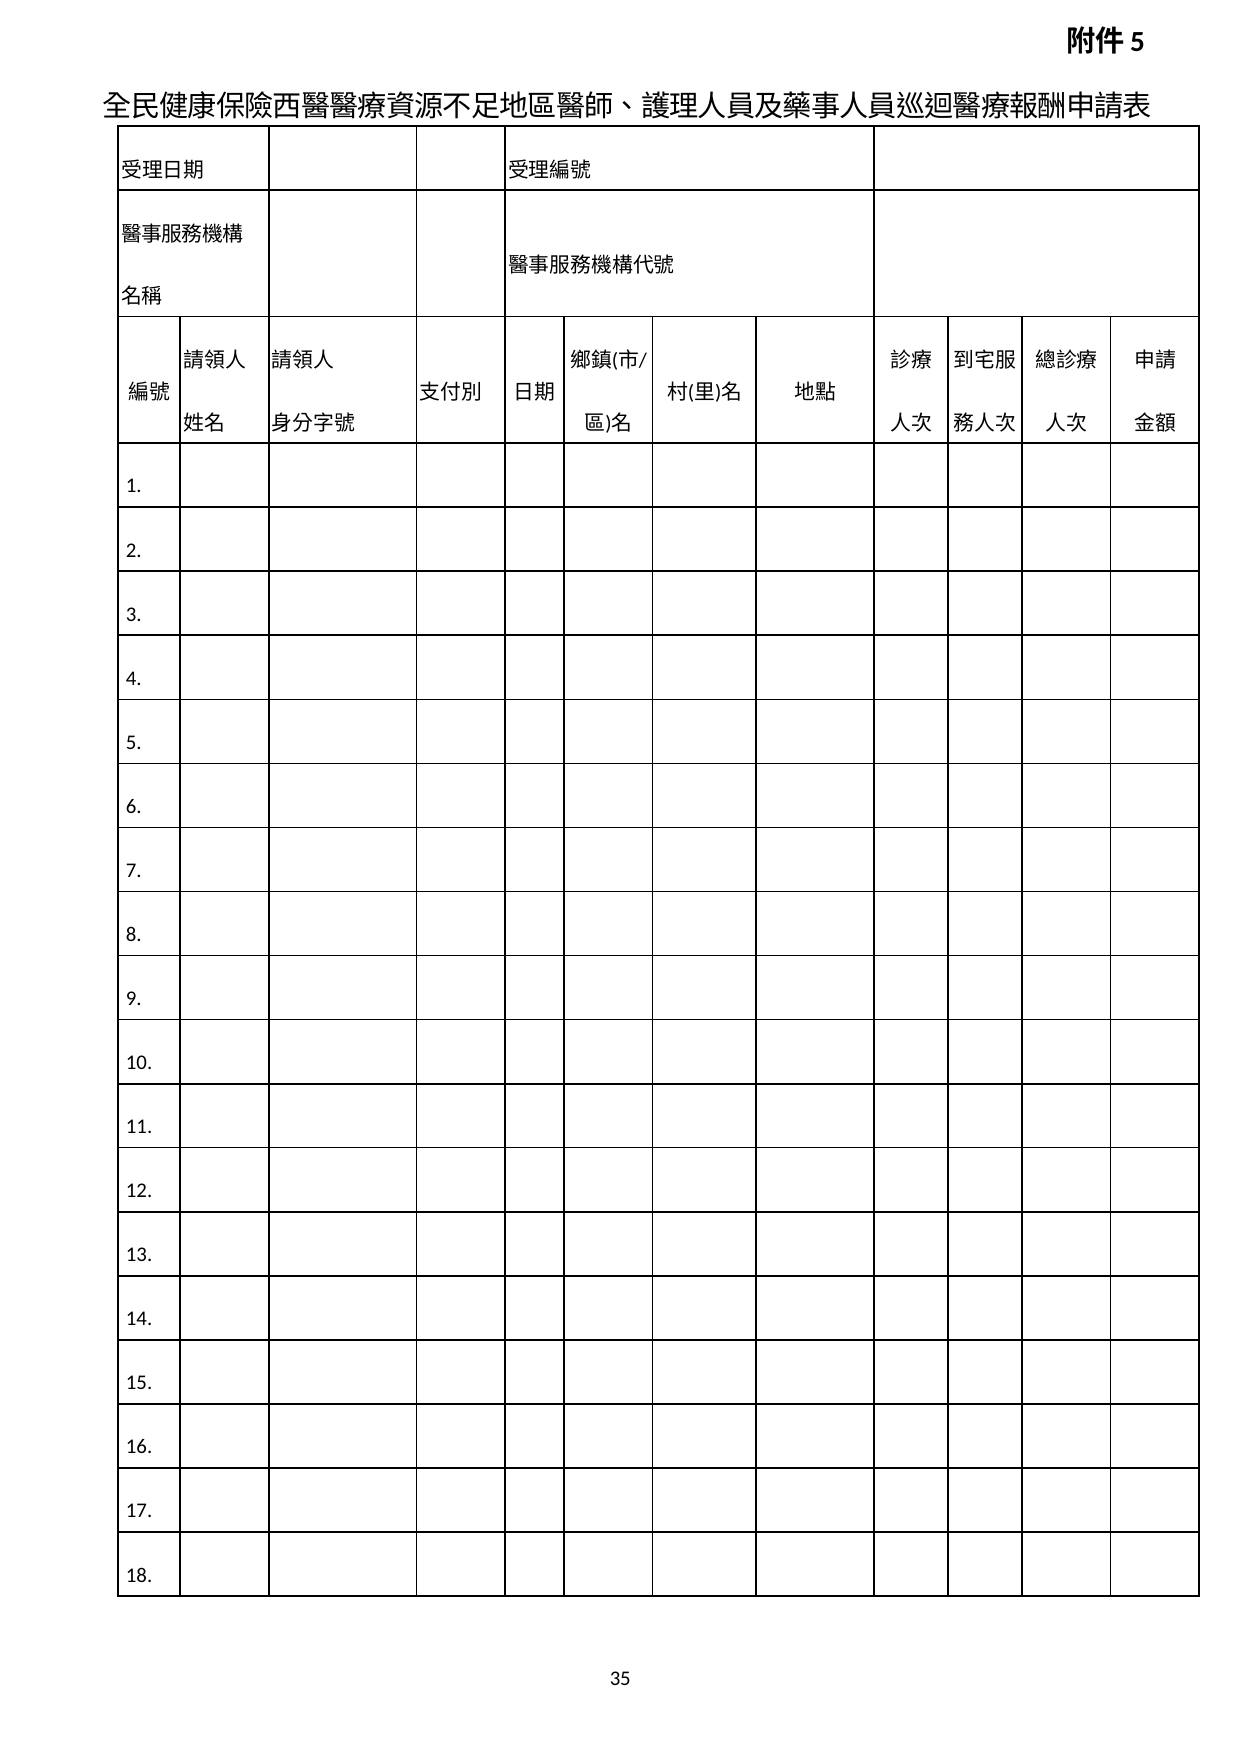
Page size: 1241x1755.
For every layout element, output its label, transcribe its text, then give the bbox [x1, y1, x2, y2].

table_cell [181, 444, 268, 506]
table_cell [949, 1469, 1021, 1531]
table_cell [417, 892, 504, 955]
table_cell [506, 1085, 563, 1147]
table_cell [417, 1277, 504, 1339]
table_cell [949, 508, 1021, 570]
table_cell [270, 1148, 416, 1211]
table_cell [417, 1085, 504, 1147]
table_cell [417, 636, 504, 698]
table_cell [949, 1020, 1021, 1083]
table_cell [1111, 764, 1198, 827]
table_cell [565, 572, 652, 634]
table_cell [875, 828, 947, 891]
table_cell [949, 444, 1021, 506]
table_cell [181, 892, 268, 955]
table_cell [181, 1148, 268, 1211]
table_cell [1111, 1085, 1198, 1147]
table_cell [757, 508, 873, 570]
table_cell [417, 700, 504, 762]
table_cell [653, 764, 755, 827]
table_cell [949, 1085, 1021, 1147]
table_cell [1023, 1341, 1110, 1403]
table_cell [1111, 636, 1198, 698]
table_cell 17. [119, 1469, 179, 1531]
table_cell [506, 764, 563, 827]
table_cell 編號 [119, 317, 179, 442]
table_header [875, 127, 1198, 189]
table_cell 地點 [757, 317, 873, 442]
table_cell [875, 636, 947, 698]
table_cell [757, 1277, 873, 1339]
table_cell [181, 1341, 268, 1403]
table_cell [565, 828, 652, 891]
table_cell [1111, 508, 1198, 570]
table_cell [949, 700, 1021, 762]
table_cell [506, 444, 563, 506]
table_cell 日期 [506, 317, 563, 442]
table_cell [875, 1085, 947, 1147]
table_cell [949, 892, 1021, 955]
table_cell [506, 1020, 563, 1083]
table_cell [757, 1469, 873, 1531]
table_cell [506, 1277, 563, 1339]
table_cell [417, 764, 504, 827]
table_cell [757, 1341, 873, 1403]
table_cell [1023, 1277, 1110, 1339]
table_cell [417, 191, 504, 316]
table_cell [1111, 1213, 1198, 1275]
table_cell [181, 1213, 268, 1275]
table_cell [1111, 892, 1198, 955]
table_cell [757, 828, 873, 891]
table_cell 總診療人次 [1023, 317, 1110, 442]
table_cell [1111, 1020, 1198, 1083]
table_cell [565, 444, 652, 506]
table_cell [270, 956, 416, 1019]
table_cell [757, 1085, 873, 1147]
table_cell 7. [119, 828, 179, 891]
table_cell [949, 828, 1021, 891]
table_cell [757, 1405, 873, 1467]
table_cell 醫事服務機構 名稱 [119, 191, 268, 316]
table_cell [1111, 1277, 1198, 1339]
table_cell [181, 956, 268, 1019]
table_cell [875, 191, 1198, 316]
table_cell [1023, 1020, 1110, 1083]
table_cell [270, 892, 416, 955]
table_cell [270, 1341, 416, 1403]
table_cell [565, 1085, 652, 1147]
table_cell [417, 444, 504, 506]
table_cell [949, 636, 1021, 698]
table_cell 1. [119, 444, 179, 506]
table_cell [875, 764, 947, 827]
table_cell [653, 1405, 755, 1467]
table_cell [875, 444, 947, 506]
table_cell [1023, 764, 1110, 827]
table_cell [417, 1405, 504, 1467]
table_cell [875, 572, 947, 634]
table_cell [417, 1213, 504, 1275]
table_cell [565, 1277, 652, 1339]
table_cell 8. [119, 892, 179, 955]
table_cell [506, 700, 563, 762]
table_cell [565, 508, 652, 570]
table_cell 6. [119, 764, 179, 827]
table_cell [417, 828, 504, 891]
table_cell [270, 1533, 416, 1595]
table_cell [1023, 828, 1110, 891]
table_cell [506, 572, 563, 634]
table_cell [875, 508, 947, 570]
table_cell [270, 764, 416, 827]
table_cell [1023, 1213, 1110, 1275]
table_cell 到宅服務人次 [949, 317, 1021, 442]
table_cell [506, 1213, 563, 1275]
table_cell [875, 1405, 947, 1467]
table_cell [181, 1533, 268, 1595]
table_cell [875, 1148, 947, 1211]
table_cell [653, 1277, 755, 1339]
table_cell [565, 636, 652, 698]
table_cell 10. [119, 1020, 179, 1083]
table_cell [506, 508, 563, 570]
text [1051, 10, 1217, 87]
table_cell [506, 1533, 563, 1595]
table_header [270, 127, 416, 189]
table_cell [653, 956, 755, 1019]
table_cell [757, 1533, 873, 1595]
table_cell [1111, 1148, 1198, 1211]
table_cell [949, 1213, 1021, 1275]
table_cell 18. [119, 1533, 179, 1595]
table_cell [270, 636, 416, 698]
table_cell [757, 572, 873, 634]
table_cell [270, 700, 416, 762]
table_cell 診療 人次 [875, 317, 947, 442]
table_cell [181, 1405, 268, 1467]
table_cell [875, 1020, 947, 1083]
table_cell 5. [119, 700, 179, 762]
table_cell [1023, 956, 1110, 1019]
table_cell 4. [119, 636, 179, 698]
table_cell [181, 1277, 268, 1339]
table_cell [270, 1213, 416, 1275]
table_cell [565, 1533, 652, 1595]
table_cell [181, 572, 268, 634]
table_cell [270, 191, 416, 316]
table_cell [653, 636, 755, 698]
table_cell [270, 508, 416, 570]
table_cell [506, 956, 563, 1019]
table_cell [417, 572, 504, 634]
table_cell [565, 1469, 652, 1531]
table_cell [417, 1020, 504, 1083]
table_cell [757, 700, 873, 762]
table_cell [1111, 1405, 1198, 1467]
table_cell [653, 828, 755, 891]
table_cell [757, 1213, 873, 1275]
table_cell [1023, 700, 1110, 762]
table_cell [565, 764, 652, 827]
table_cell [875, 1341, 947, 1403]
table_cell [653, 1085, 755, 1147]
table_cell [653, 444, 755, 506]
table_cell [181, 828, 268, 891]
table_cell [757, 1020, 873, 1083]
table_cell [181, 1020, 268, 1083]
table_cell [565, 700, 652, 762]
table_cell [1023, 1148, 1110, 1211]
table_cell 9. [119, 956, 179, 1019]
table_cell [1023, 892, 1110, 955]
table_cell [565, 1405, 652, 1467]
table_cell [653, 1533, 755, 1595]
table_cell [949, 1277, 1021, 1339]
table_header [417, 127, 504, 189]
table_cell [653, 1020, 755, 1083]
table_cell [1023, 508, 1110, 570]
table_cell 醫事服務機構代號 [506, 191, 873, 316]
text 附件5 [1066, 17, 1202, 59]
table_cell [653, 572, 755, 634]
table_cell [1111, 1469, 1198, 1531]
table_cell [653, 1341, 755, 1403]
table_cell 16. [119, 1405, 179, 1467]
table_cell [875, 1533, 947, 1595]
table_cell [181, 636, 268, 698]
table_cell [417, 956, 504, 1019]
table_header 受理日期 [119, 127, 268, 189]
table_cell 支付別 [417, 317, 504, 442]
table_cell [875, 1213, 947, 1275]
table_cell [875, 1277, 947, 1339]
table_cell [270, 572, 416, 634]
table_cell [1023, 1405, 1110, 1467]
table_cell [1023, 636, 1110, 698]
table_cell [565, 1020, 652, 1083]
table_cell [1023, 1085, 1110, 1147]
table_cell [506, 892, 563, 955]
table_cell [565, 956, 652, 1019]
table_cell [653, 892, 755, 955]
table_cell [757, 1148, 873, 1211]
table_cell [270, 1469, 416, 1531]
table_cell [417, 1148, 504, 1211]
table_cell [653, 1148, 755, 1211]
table_cell [653, 700, 755, 762]
table_cell 請領人姓名 [181, 317, 268, 442]
table_cell [949, 1533, 1021, 1595]
table_cell [565, 1213, 652, 1275]
table_cell [1111, 828, 1198, 891]
table_cell [949, 1148, 1021, 1211]
table_cell [270, 828, 416, 891]
table_cell [506, 1341, 563, 1403]
table_cell [565, 1148, 652, 1211]
table_cell [949, 1405, 1021, 1467]
table_cell [270, 1277, 416, 1339]
table_cell [1111, 700, 1198, 762]
table_cell [506, 1469, 563, 1531]
table_cell [1111, 1533, 1198, 1595]
table_cell [506, 828, 563, 891]
table_cell [949, 572, 1021, 634]
table_cell [875, 956, 947, 1019]
table_cell [653, 1213, 755, 1275]
table_cell [417, 1533, 504, 1595]
table_cell [1023, 1469, 1110, 1531]
table_cell [949, 956, 1021, 1019]
table_cell [757, 764, 873, 827]
table_cell 13. [119, 1213, 179, 1275]
table_cell [1023, 1533, 1110, 1595]
table_cell [949, 764, 1021, 827]
table_cell [875, 700, 947, 762]
table_cell 12. [119, 1148, 179, 1211]
table_cell [417, 508, 504, 570]
table_cell [417, 1341, 504, 1403]
table_cell [757, 444, 873, 506]
table_cell 請領人 身分字號 [270, 317, 416, 442]
table_cell 村(里)名 [653, 317, 755, 442]
table_cell [506, 1405, 563, 1467]
table_cell [1111, 1341, 1198, 1403]
table_cell [1111, 572, 1198, 634]
table_cell [181, 700, 268, 762]
table_cell [417, 1469, 504, 1531]
table_cell [875, 892, 947, 955]
table_cell [1111, 956, 1198, 1019]
table_cell [875, 1469, 947, 1531]
table_cell [270, 1020, 416, 1083]
table_cell [1023, 572, 1110, 634]
table_cell [757, 636, 873, 698]
table_cell [270, 444, 416, 506]
table_cell [565, 1341, 652, 1403]
table_cell [653, 508, 755, 570]
table_cell [565, 892, 652, 955]
table_cell [270, 1085, 416, 1147]
table_cell 3. [119, 572, 179, 634]
table_cell [757, 892, 873, 955]
table_cell 鄉鎮(市/區)名 [565, 317, 652, 442]
table_header 受理編號 [506, 127, 873, 189]
table_cell [181, 1469, 268, 1531]
table_cell [181, 1085, 268, 1147]
table_cell [1111, 444, 1198, 506]
table_cell [181, 508, 268, 570]
text 全民健康保險西醫醫療資源不足地區醫師、護理人員及藥事人員巡迴醫療報酬申請表 [59, 83, 1196, 125]
table_cell [506, 636, 563, 698]
table_cell 15. [119, 1341, 179, 1403]
table_cell [1023, 444, 1110, 506]
table_cell [653, 1469, 755, 1531]
table_cell 申請 金額 [1111, 317, 1198, 442]
table_cell [757, 956, 873, 1019]
table_cell 2. [119, 508, 179, 570]
table_cell 14. [119, 1277, 179, 1339]
table_cell 11. [119, 1085, 179, 1147]
table_cell [270, 1405, 416, 1467]
table_cell [506, 1148, 563, 1211]
table_cell [181, 764, 268, 827]
table_cell [949, 1341, 1021, 1403]
